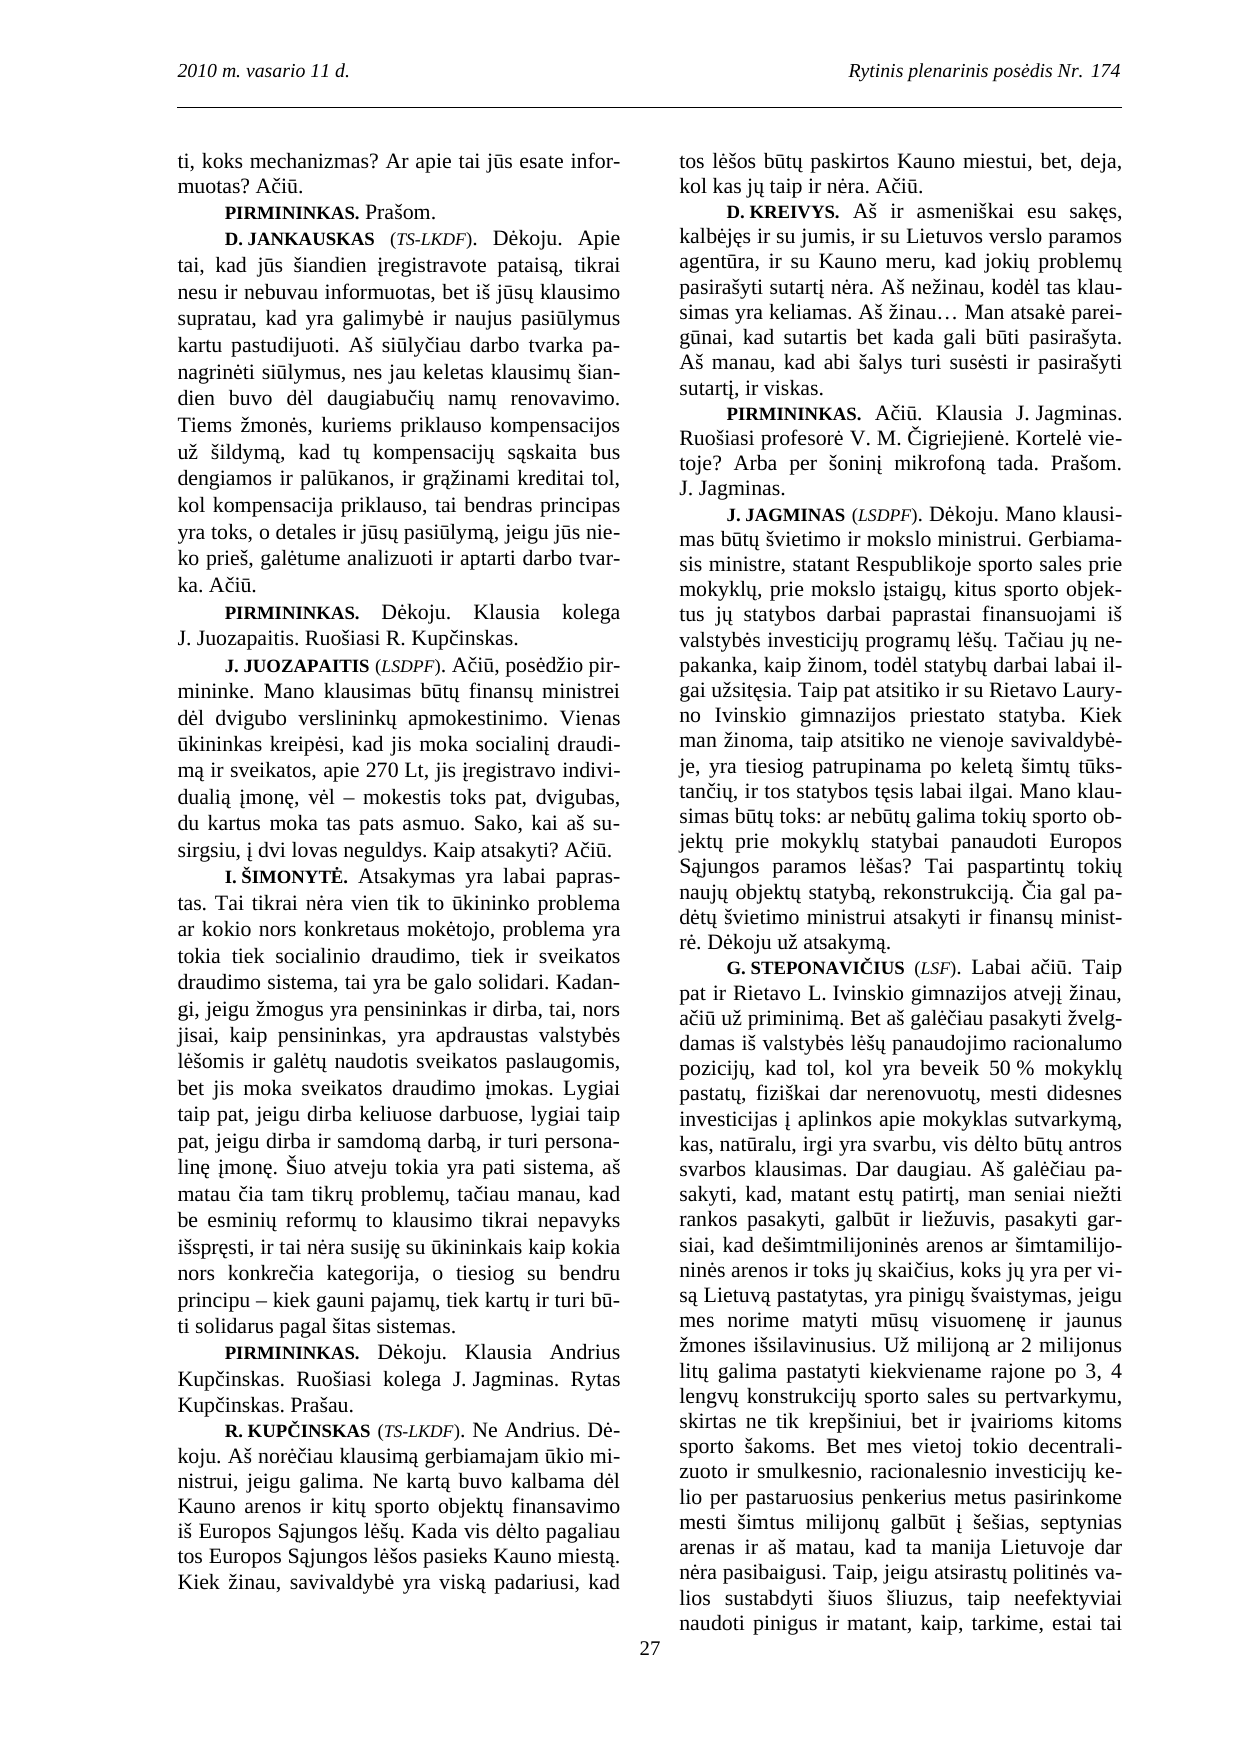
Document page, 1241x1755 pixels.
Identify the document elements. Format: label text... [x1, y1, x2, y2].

text I. ŠIMONYTĖ. At­sa­ky­mas yra la­bai pa­pras­tas. Tai tik­rai nė­ra vien tik to ūki­nin­ko pro­ble­ma ar ko­kio nors kon­kre­taus mo­kė­to­jo, pro­ble­ma yra to­kia tiek so­cia­li­nio drau­di­mo, tiek ir svei­ka­tos drau­di­mo sis­te­ma, tai yra be ga­lo so­li­da­ri. Ka­dan­gi, jei­gu žmo­gus yra pen­si­nin­kas ir dir­ba, tai, nors ji­sai, kaip pen­si­nin­kas, yra ap­draus­tas vals­ty­bės lė­šo­mis ir ga­lė­tų nau­do­tis svei­ka­tos pa­slau­go­mis, bet jis mo­ka svei­ka­tos drau­di­mo įmo­kas. Ly­giai taip pat, jei­gu dir­ba ke­liuo­se dar­buo­se, ly­giai taip pat, jei­gu dir­ba ir sam­do­mą dar­bą, ir tu­ri per­so­na­li­nę įmo­nę. Šiuo at­ve­ju to­kia yra pa­ti sis­te­ma, aš ma­tau čia tam tik­rų pro­ble­mų, ta­čiau ma­nau, kad be es­mi­nių re­for­mų to klau­si­mo tik­rai ne­pa­vyks iš­spręs­ti, ir tai nė­ra su­si­ję su ūki­nin­kais kaip ko­kia nors kon­kre­čia ka­te­go­ri­ja, o tie­siog su ben­dru prin­ci­pu – kiek gau­ni pa­ja­mų, tiek kar­tų ir tu­ri bū­ti so­li­da­rus pa­gal ši­tas sis­te­mas. [177, 862, 620, 1339]
text PIRMININKAS. Ačiū. Klau­sia J. Jag­mi­nas. Ruo­šia­si pro­fe­so­rė V. M. Čig­rie­jie­nė. Kor­te­lė vie­to­je? Ar­ba per šo­ni­nį mik­ro­fo­ną ta­da. Pra­šom. J. Jag­mi­nas. [679, 400, 1122, 501]
text J. JUOZAPAITIS (LSDPF). Ačiū, po­sė­džio pir­mi­nin­ke. Ma­no klau­si­mas bū­tų fi­nan­sų mi­nist­rei dėl dvi­gu­bo ver­sli­nin­kų ap­mo­kes­ti­ni­mo. Vie­nas ūki­nin­kas krei­pė­si, kad jis mo­ka so­cia­li­nį drau­di­mą ir svei­ka­tos, apie 270 Lt, jis įre­gist­ra­vo in­di­vi­du­a­lią įmo­nę, vėl – mo­kes­tis toks pat, dvi­gu­bas, du kar­tus mo­ka tas pats as­muo. Sa­ko, kai aš su­sirg­siu, į dvi lo­vas ne­gul­dys. Kaip at­sa­ky­ti? Ačiū. [177, 651, 620, 862]
text D. KREIVYS. Aš ir as­me­niš­kai esu sa­kęs, kal­bė­jęs ir su ju­mis, ir su Lie­tu­vos ver­slo pa­ra­mos agen­tū­ra, ir su Kau­no me­ru, kad jo­kių pro­ble­mų pa­si­ra­šy­ti su­tar­tį nė­ra. Aš ne­ži­nau, ko­dėl tas klau­si­mas yra ke­lia­mas. Aš ži­nau… Man at­sa­kė pa­rei­gū­nai, kad su­tar­tis bet ka­da ga­li bū­ti pa­si­ra­šy­ta. Aš ma­nau, kad abi ša­lys tu­ri su­sės­ti ir pa­si­ra­šy­ti su­tar­tį, ir vis­kas. [679, 198, 1122, 400]
text tos lė­šos bū­tų pa­skir­tos Kau­no mies­tui, bet, de­ja, kol kas jų taip ir nė­ra. Ačiū. [679, 148, 1122, 198]
text ti, koks me­cha­niz­mas? Ar apie tai jūs esa­te in­for­muo­tas? Ačiū. [177, 148, 620, 198]
text R. KUPČINSKAS (TS-LKDF). Ne An­drius. Dė­ko­ju. Aš no­rė­čiau klau­si­mą ger­bia­ma­jam ūkio mi­nist­rui, jei­gu ga­li­ma. Ne kar­tą bu­vo kal­ba­ma dėl Kau­no are­nos ir ki­tų spor­to ob­jek­tų fi­nan­sa­vi­mo iš Eu­ro­pos Są­jun­gos lė­šų. Ka­da vis dėl­to pa­ga­liau tos Eu­ro­pos Są­jun­gos lė­šos pa­sieks Kau­no mies­tą. Kiek ži­nau, sa­vi­val­dy­bė yra vis­ką pa­da­riu­si, kad [177, 1417, 620, 1594]
text PIRMININKAS. Pra­šom. [177, 198, 620, 224]
text G. STEPONAVIČIUS (LSF). La­bai ačiū. Taip pat ir Rie­ta­vo L. Ivins­kio gim­na­zi­jos at­ve­jį ži­nau, ačiū už pri­mi­ni­mą. Bet aš ga­lė­čiau pa­sa­ky­ti žvelg­da­mas iš vals­ty­bės lė­šų pa­nau­do­ji­mo ra­cio­na­lu­mo po­zi­ci­jų, kad tol, kol yra be­veik 50 % mo­kyk­lų pa­sta­tų, fi­ziš­kai dar ne­re­no­vuo­tų, mes­ti di­des­nes in­ves­ti­ci­jas į ap­lin­kos apie mo­kyk­las su­tvar­ky­mą, kas, na­tū­ra­lu, ir­gi yra svar­bu, vis dėl­to bū­tų ant­ros svar­bos klau­si­mas. Dar dau­giau. Aš ga­lė­čiau pa­sa­ky­ti, kad, ma­tant es­tų pa­tir­tį, man se­niai niež­ti ran­kos pa­sa­ky­ti, gal­būt ir lie­žu­vis, pa­sa­ky­ti gar­siai, kad de­šimt­mi­li­jo­ni­nės are­nos ar šim­ta­mi­li­jo­ni­nės are­nos ir toks jų skai­čius, koks jų yra per vi­są Lie­tu­vą pa­sta­ty­tas, yra pi­ni­gų švais­ty­mas, jei­gu mes no­ri­me ma­ty­ti mū­sų vi­suo­me­nę ir jau­nus žmo­nes iš­si­la­vi­nu­sius. Už mi­li­jo­ną ar 2 mi­li­jo­nus li­tų ga­li­ma pa­sta­ty­ti kiek­vie­na­me ra­jo­ne po 3, 4 leng­vų kon­struk­ci­jų spor­to sa­les su per­tvar­ky­mu, skir­tas ne tik krep­ši­niui, bet ir įvai­rioms ki­toms spor­to ša­koms. Bet mes vie­toj to­kio de­cen­tra­li­zuo­to ir smul­kes­nio, ra­cio­na­les­nio in­ves­ti­ci­jų ke­lio per pas­ta­ruo­sius pen­ke­rius me­tus pa­si­rin­ko­me mes­ti šim­tus mi­li­jo­nų gal­būt į še­šias, sep­ty­nias are­nas ir aš ma­tau, kad ta ma­ni­ja Lie­tu­vo­je dar nėra pa­si­bai­gu­si. Taip, jei­gu at­si­ras­tų po­li­ti­nės va­lios su­stab­dy­ti šiuos šliu­zus, taip ne­efek­ty­viai nau­do­ti pi­ni­gus ir ma­tant, kaip, tar­ki­me, es­tai tai [679, 954, 1122, 1635]
text PIRMININKAS. Dė­ko­ju. Klau­sia ko­le­ga J. Juo­za­pai­tis. Ruo­šia­si R. Kup­čins­kas. [177, 598, 620, 651]
text J. JAGMINAS (LSDPF). Dė­ko­ju. Ma­no klau­si­mas bū­tų švie­ti­mo ir moks­lo mi­nist­rui. Ger­bia­ma­sis mi­nist­re, sta­tant Res­pub­li­ko­je spor­to sa­les prie mo­kyk­lų, prie moks­lo įstai­gų, ki­tus spor­to ob­jek­tus jų sta­ty­bos dar­bai pa­pras­tai fi­nan­suo­ja­mi iš vals­ty­bės in­ves­ti­ci­jų pro­gra­mų lė­šų. Ta­čiau jų ne­pa­kan­ka, kaip ži­nom, to­dėl sta­ty­bų dar­bai la­bai il­gai už­si­tę­sia. Taip pat at­si­ti­ko ir su Rie­ta­vo Lau­ry­no Ivins­kio gim­na­zi­jos prie­sta­to sta­ty­ba. Kiek man ži­no­ma, taip at­si­ti­ko ne vie­no­je sa­vi­val­dy­bė­je, yra tie­siog pa­tru­pi­na­ma po ke­le­tą šim­tų tūks­tan­čių, ir tos sta­ty­bos tę­sis la­bai il­gai. Ma­no klau­si­mas bū­tų toks: ar ne­bū­tų ga­li­ma to­kių spor­to ob­jek­tų prie mo­kyk­lų sta­ty­bai pa­nau­do­ti Eu­ro­pos Są­jun­gos pa­ra­mos lė­šas? Tai pa­spar­tin­tų to­kių nau­jų ob­jek­tų sta­ty­bą, re­konst­ruk­ci­ją. Čia gal pa­dė­tų švie­ti­mo mi­nist­rui at­sa­ky­ti ir fi­nan­sų mi­nist­rė. Dė­ko­ju už at­sa­ky­mą. [679, 501, 1122, 954]
text D. JANKAUSKAS (TS-LKDF). Dė­ko­ju. Apie tai, kad jūs šian­dien įre­gist­ra­vo­te pa­tai­są, tik­rai ne­su ir ne­bu­vau in­for­muo­tas, bet iš jū­sų klau­si­mo su­pra­tau, kad yra ga­li­my­bė ir nau­jus pa­siū­ly­mus kar­tu pa­stu­di­juo­ti. Aš siū­ly­čiau dar­bo tvar­ka pa­nag­ri­nė­ti siū­ly­mus, nes jau ke­le­tas klau­si­mų šian­dien bu­vo dėl dau­gia­bu­čių na­mų re­no­va­vi­mo. Tiems žmo­nės, ku­riems pri­klau­so kom­pen­sa­ci­jos už šil­dy­mą, kad tų kom­pen­sa­ci­jų są­skai­ta bus dengia­mos ir pa­lū­ka­nos, ir grą­ži­na­mi kre­di­tai tol, kol kom­pen­sa­ci­ja pri­klau­so, tai ben­dras prin­ci­pas yra toks, o de­ta­les ir jū­sų pa­siū­ly­mą, jei­gu jūs nie­ko prieš, ga­lė­tu­me ana­li­zuo­ti ir ap­tar­ti dar­bo tvar­ka. Ačiū. [177, 224, 620, 598]
text PIRMININKAS. Dė­ko­ju. Klau­sia An­drius Ku­p­čins­kas. Ruo­šia­si ko­le­ga J. Jag­mi­nas. Ry­tas Kup­čins­kas. Pra­šau. [177, 1339, 620, 1417]
